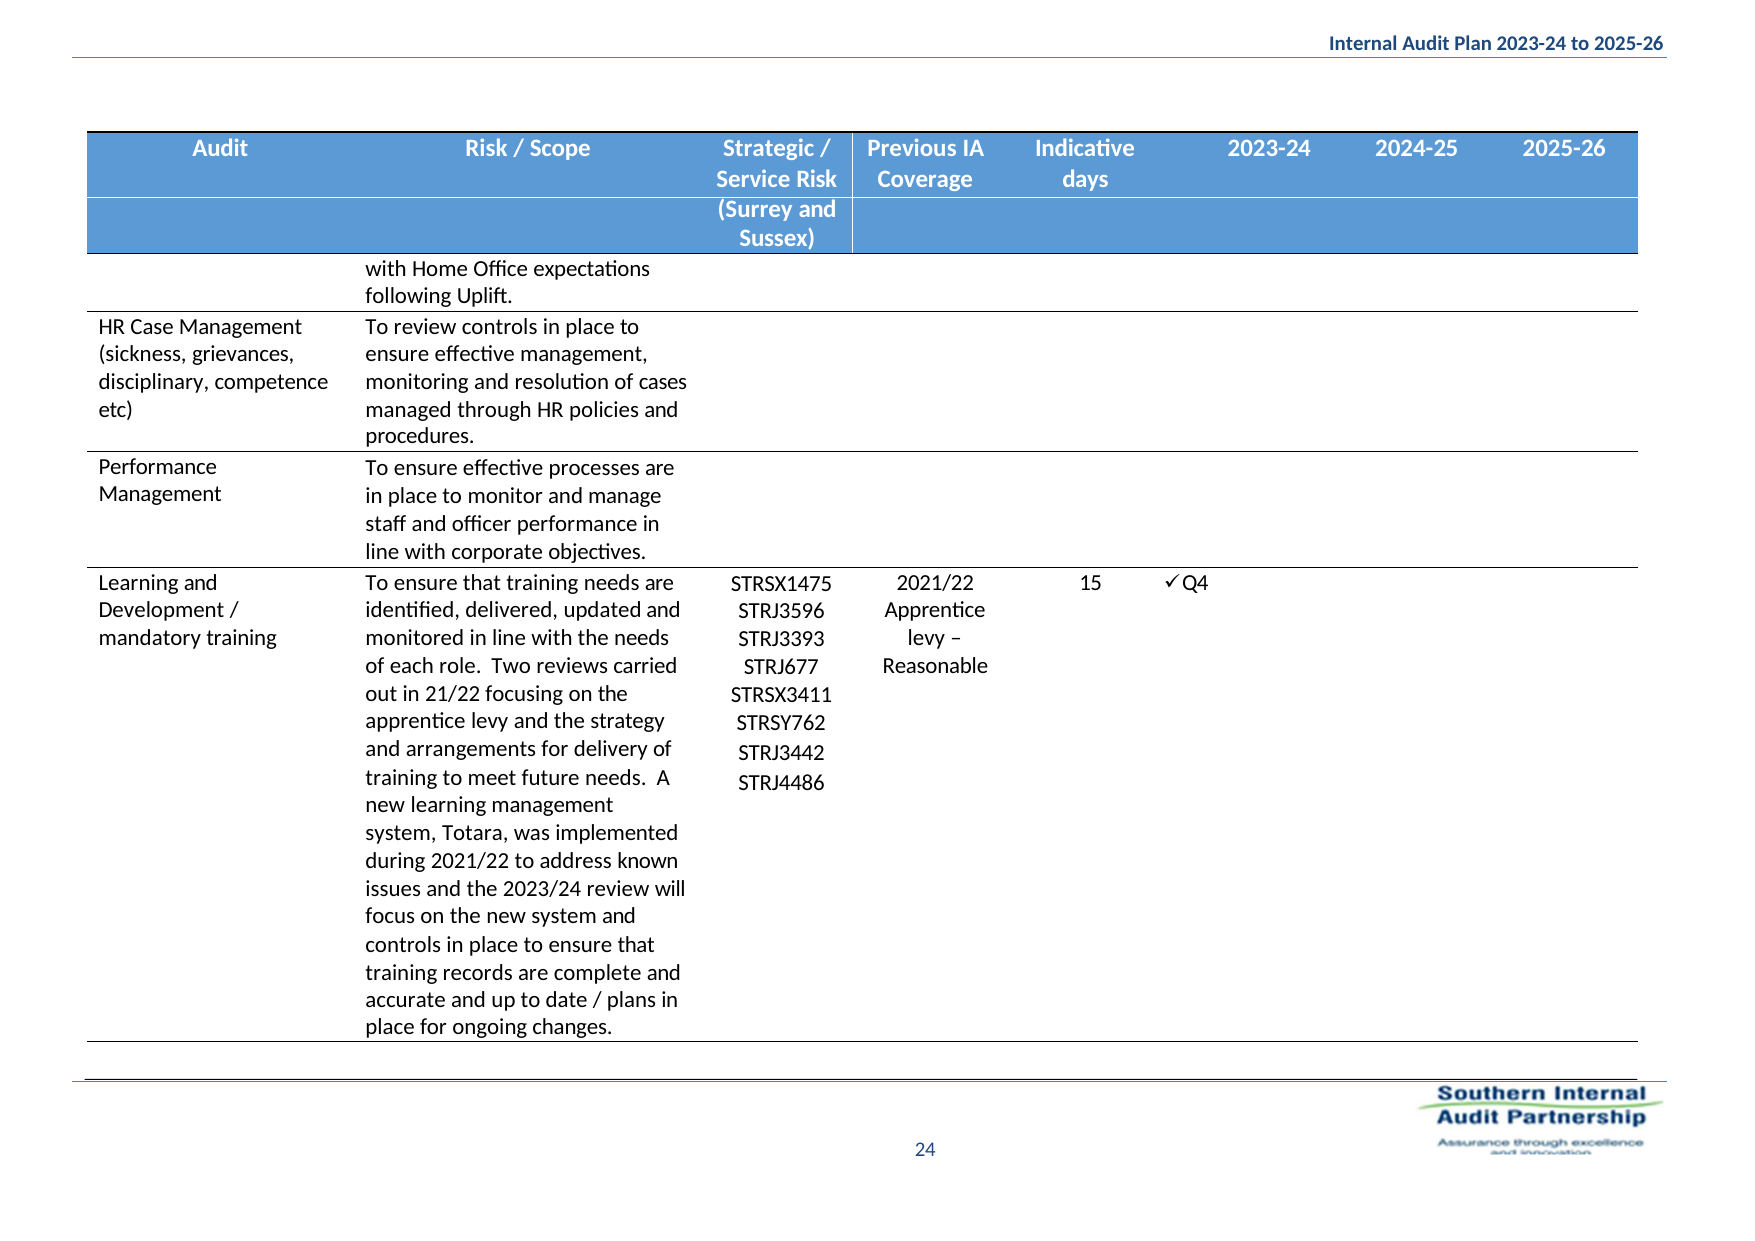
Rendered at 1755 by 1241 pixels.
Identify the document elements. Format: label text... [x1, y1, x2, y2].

table_cell issues and the 2023/24 review will [348, 876, 704, 903]
table_cell To ensure effective processes are [348, 452, 704, 482]
table_header Indicative days [1012, 133, 1182, 197]
table_cell [1182, 709, 1638, 737]
table_cell [1012, 452, 1182, 482]
table_cell levy – [853, 625, 1012, 653]
table_cell [1182, 820, 1638, 848]
table_cell in place to monitor and manage [348, 482, 704, 511]
table_cell [1182, 254, 1638, 283]
table_cell [853, 283, 1012, 311]
table_cell [853, 452, 1012, 482]
table_cell [1012, 482, 1182, 511]
table_cell procedures. [348, 425, 704, 451]
table_cell [1182, 198, 1638, 225]
table_cell training to meet future needs. A new learning management [348, 769, 704, 820]
table_cell [853, 425, 1012, 451]
table_cell [1012, 539, 1182, 567]
table_cell Reasonable [853, 653, 1012, 681]
table_cell [853, 931, 1012, 959]
table_cell [1182, 931, 1638, 959]
table_cell [1012, 904, 1182, 931]
table_cell [1012, 312, 1182, 341]
table_cell [704, 425, 852, 451]
table_cell monitoring and resolution of cases [348, 369, 704, 397]
table_cell [704, 482, 852, 511]
table_cell identified, delivered, updated and [348, 598, 704, 625]
table_cell of each role. Two reviews carried [348, 653, 704, 681]
table_cell [1182, 625, 1638, 653]
table_cell STRJ3442 [704, 737, 852, 769]
table_cell [1012, 681, 1182, 709]
table_cell focus on the new system and [348, 904, 704, 931]
table_cell STRSX3411 [704, 681, 852, 709]
table_cell [704, 959, 852, 987]
table_cell [87, 931, 348, 959]
table_cell [1182, 598, 1638, 625]
table_cell [1182, 959, 1638, 987]
table_cell [87, 283, 348, 311]
table_cell STRSX1475 [704, 568, 852, 598]
table_header 2025-26 [1490, 133, 1638, 197]
table_cell [1012, 198, 1182, 225]
table_cell [87, 904, 348, 931]
table_cell [1182, 482, 1638, 511]
table_cell during 2021/22 to address known [348, 848, 704, 876]
table_cell [1012, 511, 1182, 538]
table_cell with Home Office expectations [348, 254, 704, 283]
table_cell [704, 254, 852, 283]
table_cell Q4 [1182, 568, 1638, 598]
table_cell monitored in line with the needs [348, 625, 704, 653]
table_cell [87, 511, 348, 538]
table_cell [853, 254, 1012, 283]
table_cell [1012, 397, 1182, 425]
table_cell accurate and up to date / plans in [348, 987, 704, 1015]
table_cell out in 21/22 focusing on the [348, 681, 704, 709]
table_cell (sickness, grievances, [87, 341, 348, 369]
table_cell [1182, 987, 1638, 1015]
table_cell training records are complete and [348, 959, 704, 987]
table_cell [1012, 341, 1182, 369]
table_cell [704, 312, 852, 341]
table_cell [1182, 425, 1638, 451]
table_cell [1012, 987, 1182, 1015]
table_cell STRJ3596 [704, 598, 852, 625]
table_cell [1012, 931, 1182, 959]
table_cell [87, 225, 348, 253]
table_cell [1012, 709, 1182, 737]
table_cell [704, 511, 852, 538]
table_cell [853, 482, 1012, 511]
table_cell [348, 198, 704, 225]
table_cell [704, 452, 852, 482]
table_cell [1182, 225, 1638, 253]
table_cell [704, 987, 852, 1015]
table_cell [853, 820, 1012, 848]
table_cell [1182, 369, 1638, 397]
table_cell [704, 848, 852, 876]
table_cell [853, 769, 1012, 820]
table_cell [87, 681, 348, 709]
table_cell [1182, 904, 1638, 931]
table_cell STRJ3393 [704, 625, 852, 653]
table_cell [1182, 312, 1638, 341]
table_header Previous IA Coverage [853, 133, 1012, 197]
table_cell [704, 876, 852, 903]
table_cell [1182, 769, 1638, 820]
table_cell [1012, 225, 1182, 253]
table_cell [1012, 959, 1182, 987]
table_cell (Surrey and [704, 198, 852, 225]
table_cell [1182, 876, 1638, 903]
table_cell [853, 959, 1012, 987]
table_cell [87, 987, 348, 1015]
table_cell [1182, 341, 1638, 369]
table_cell [853, 397, 1012, 425]
table_cell [853, 312, 1012, 341]
table_cell [1182, 848, 1638, 876]
table_cell [853, 709, 1012, 737]
table_cell Management [87, 482, 348, 511]
table_cell [1182, 1015, 1638, 1041]
table_cell [1012, 598, 1182, 625]
table_cell 2021/22 [853, 568, 1012, 598]
table_cell [1012, 848, 1182, 876]
table_cell [853, 987, 1012, 1015]
table_cell [87, 425, 348, 451]
table_cell [1182, 397, 1638, 425]
table_cell [87, 1015, 348, 1041]
table_cell [853, 1015, 1012, 1041]
table_cell [853, 848, 1012, 876]
table_cell place for ongoing changes. [348, 1015, 704, 1041]
table_cell [87, 737, 348, 769]
table_cell [87, 769, 348, 820]
table_cell [87, 959, 348, 987]
table_cell disciplinary, competence [87, 369, 348, 397]
table_cell 15 [1012, 568, 1182, 598]
table_cell [87, 539, 348, 567]
table_cell [853, 225, 1012, 253]
table_cell [704, 341, 852, 369]
table_cell [853, 539, 1012, 567]
table_header 2023-24 [1182, 133, 1343, 197]
table_cell [704, 1015, 852, 1041]
table_cell [87, 198, 348, 225]
table_cell [1182, 681, 1638, 709]
table_cell and arrangements for delivery of [348, 737, 704, 769]
table_cell [1182, 452, 1638, 482]
table_cell [853, 369, 1012, 397]
table_cell [704, 820, 852, 848]
table_cell [1012, 1015, 1182, 1041]
table_cell [704, 283, 852, 311]
table_cell STRJ677 [704, 653, 852, 681]
table_cell following Uplift. [348, 283, 704, 311]
table_cell [87, 820, 348, 848]
table_cell [87, 709, 348, 737]
table_header Strategic / Service Risk [704, 133, 852, 197]
table_cell [1012, 283, 1182, 311]
table_cell Development / [87, 598, 348, 625]
table_cell etc) [87, 397, 348, 425]
table_cell apprentice levy and the strategy [348, 709, 704, 737]
table_cell controls in place to ensure that [348, 931, 704, 959]
table_cell [1182, 511, 1638, 538]
table_cell Performance [87, 452, 348, 482]
table_cell [87, 876, 348, 903]
table_cell [87, 254, 348, 283]
table_cell staff and officer performance in [348, 511, 704, 538]
table_cell HR Case Management [87, 312, 348, 341]
table_cell STRSY762 [704, 709, 852, 737]
table_cell [853, 681, 1012, 709]
table_cell [704, 904, 852, 931]
table_cell [853, 341, 1012, 369]
table_cell Learning and [87, 568, 348, 598]
table_cell [1012, 769, 1182, 820]
table_cell [704, 397, 852, 425]
table_cell ensure effective management, [348, 341, 704, 369]
table_cell [1012, 653, 1182, 681]
table_cell [1012, 737, 1182, 769]
table_cell Sussex) [704, 225, 852, 253]
table_cell [1012, 254, 1182, 283]
table_cell [853, 511, 1012, 538]
table_cell [704, 369, 852, 397]
table_cell STRJ4486 [704, 769, 852, 820]
table_cell managed through HR policies and [348, 397, 704, 425]
table_cell [704, 539, 852, 567]
table_cell [1182, 653, 1638, 681]
table_cell [1182, 539, 1638, 567]
table_cell [704, 931, 852, 959]
table_cell [1182, 283, 1638, 311]
table_cell [1012, 369, 1182, 397]
table_cell [1012, 425, 1182, 451]
table_header 2024-25 [1343, 133, 1490, 197]
table_cell [1012, 625, 1182, 653]
table_cell [1012, 820, 1182, 848]
table_cell mandatory training [87, 625, 348, 653]
table_cell [87, 653, 348, 681]
table_cell [348, 225, 704, 253]
table_cell Apprentice [853, 598, 1012, 625]
table_cell [853, 737, 1012, 769]
table_cell line with corporate objectives. [348, 539, 704, 567]
table_header Audit Risk / Scope [87, 133, 704, 197]
table_cell [853, 904, 1012, 931]
table_cell [853, 198, 1012, 225]
table_cell To ensure that training needs are [348, 568, 704, 598]
table_cell [1012, 876, 1182, 903]
table_cell To review controls in place to [348, 312, 704, 341]
table_cell [853, 876, 1012, 903]
table_cell [1182, 737, 1638, 769]
table_cell system, Totara, was implemented [348, 820, 704, 848]
table_cell [87, 848, 348, 876]
